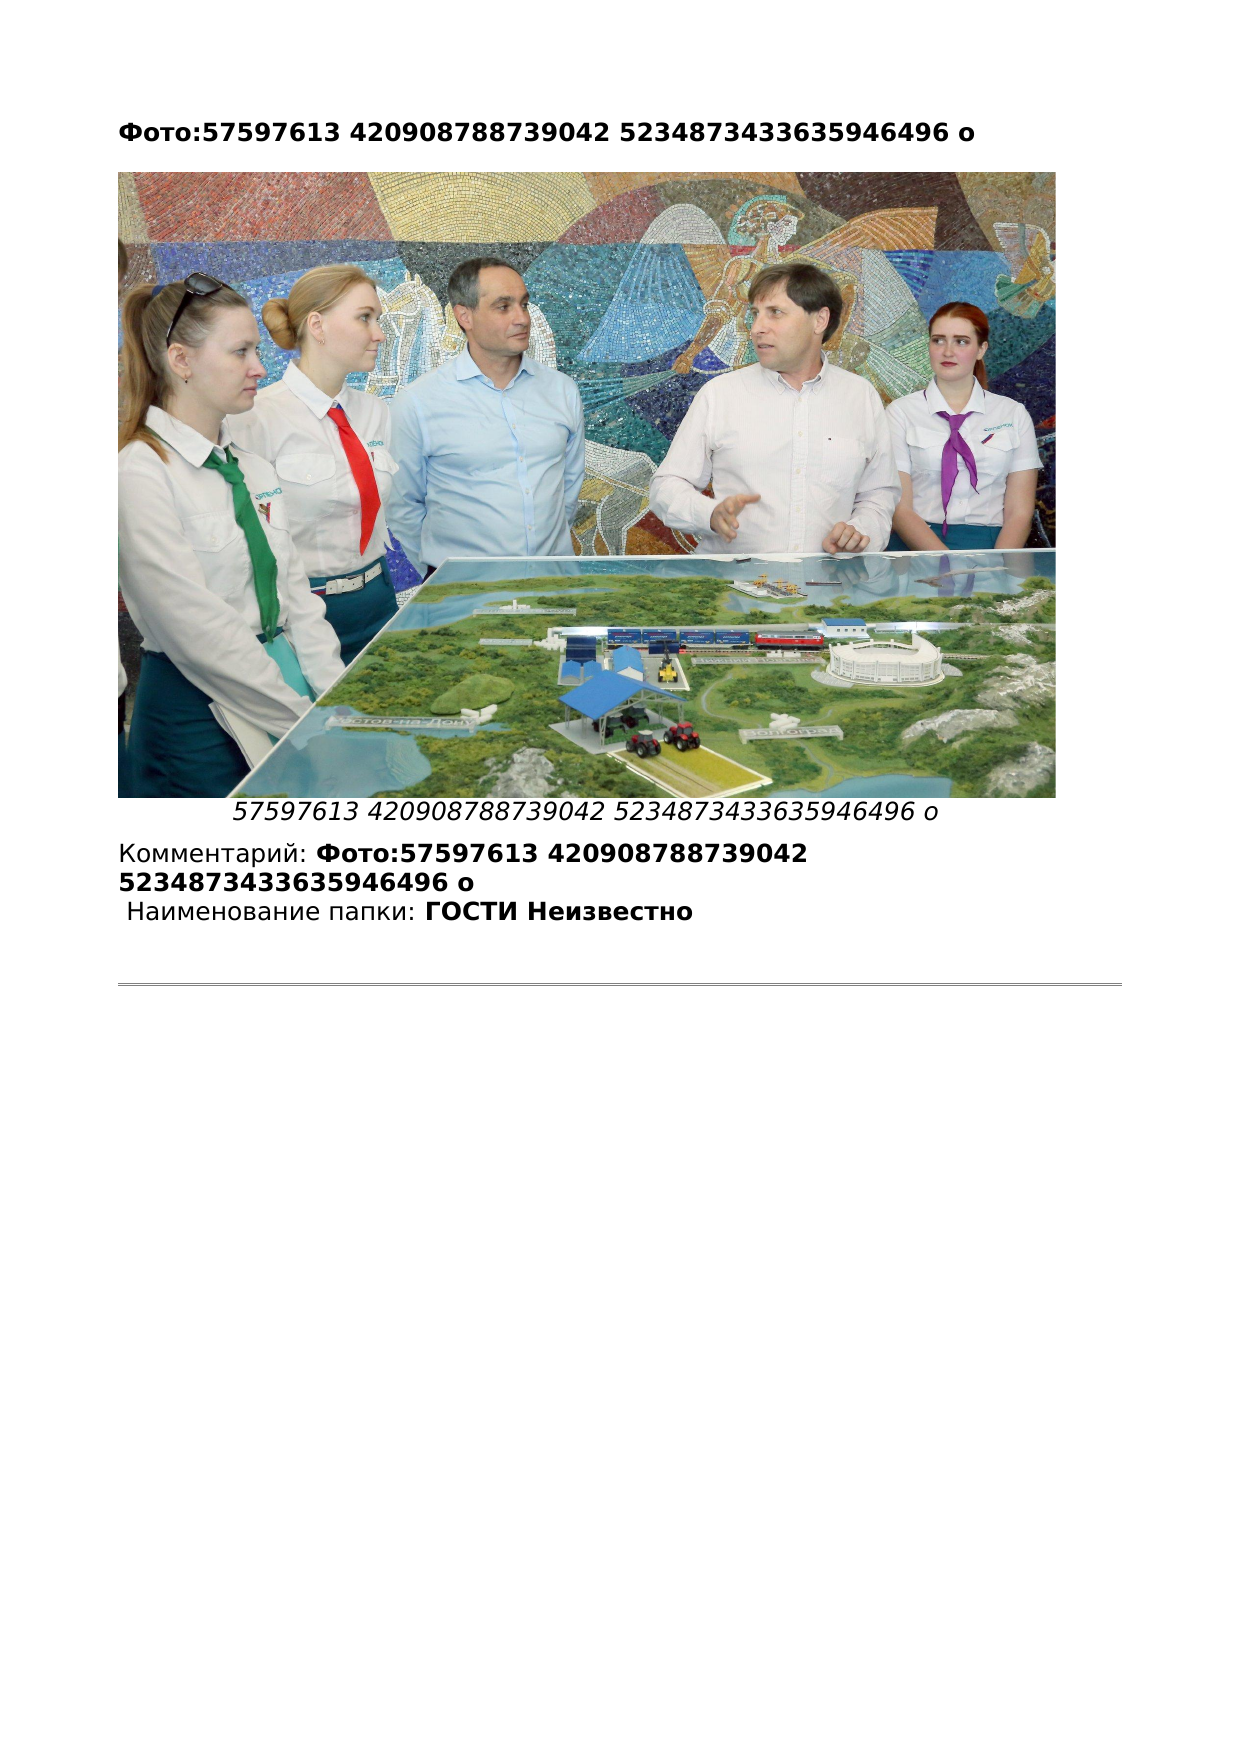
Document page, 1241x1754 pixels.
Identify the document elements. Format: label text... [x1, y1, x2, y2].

text 57597613 420908788739042 5234873433635946496 o [118, 798, 1056, 826]
picture [118, 172, 1056, 798]
subtitle Фото:57597613 420908788739042 5234873433635946496 o [118, 118, 1122, 147]
text Комментарий: Фото:57597613 420908788739042 5234873433635946496 o Наименование папки: ГОСТИ Неизвестно [118, 839, 1122, 956]
